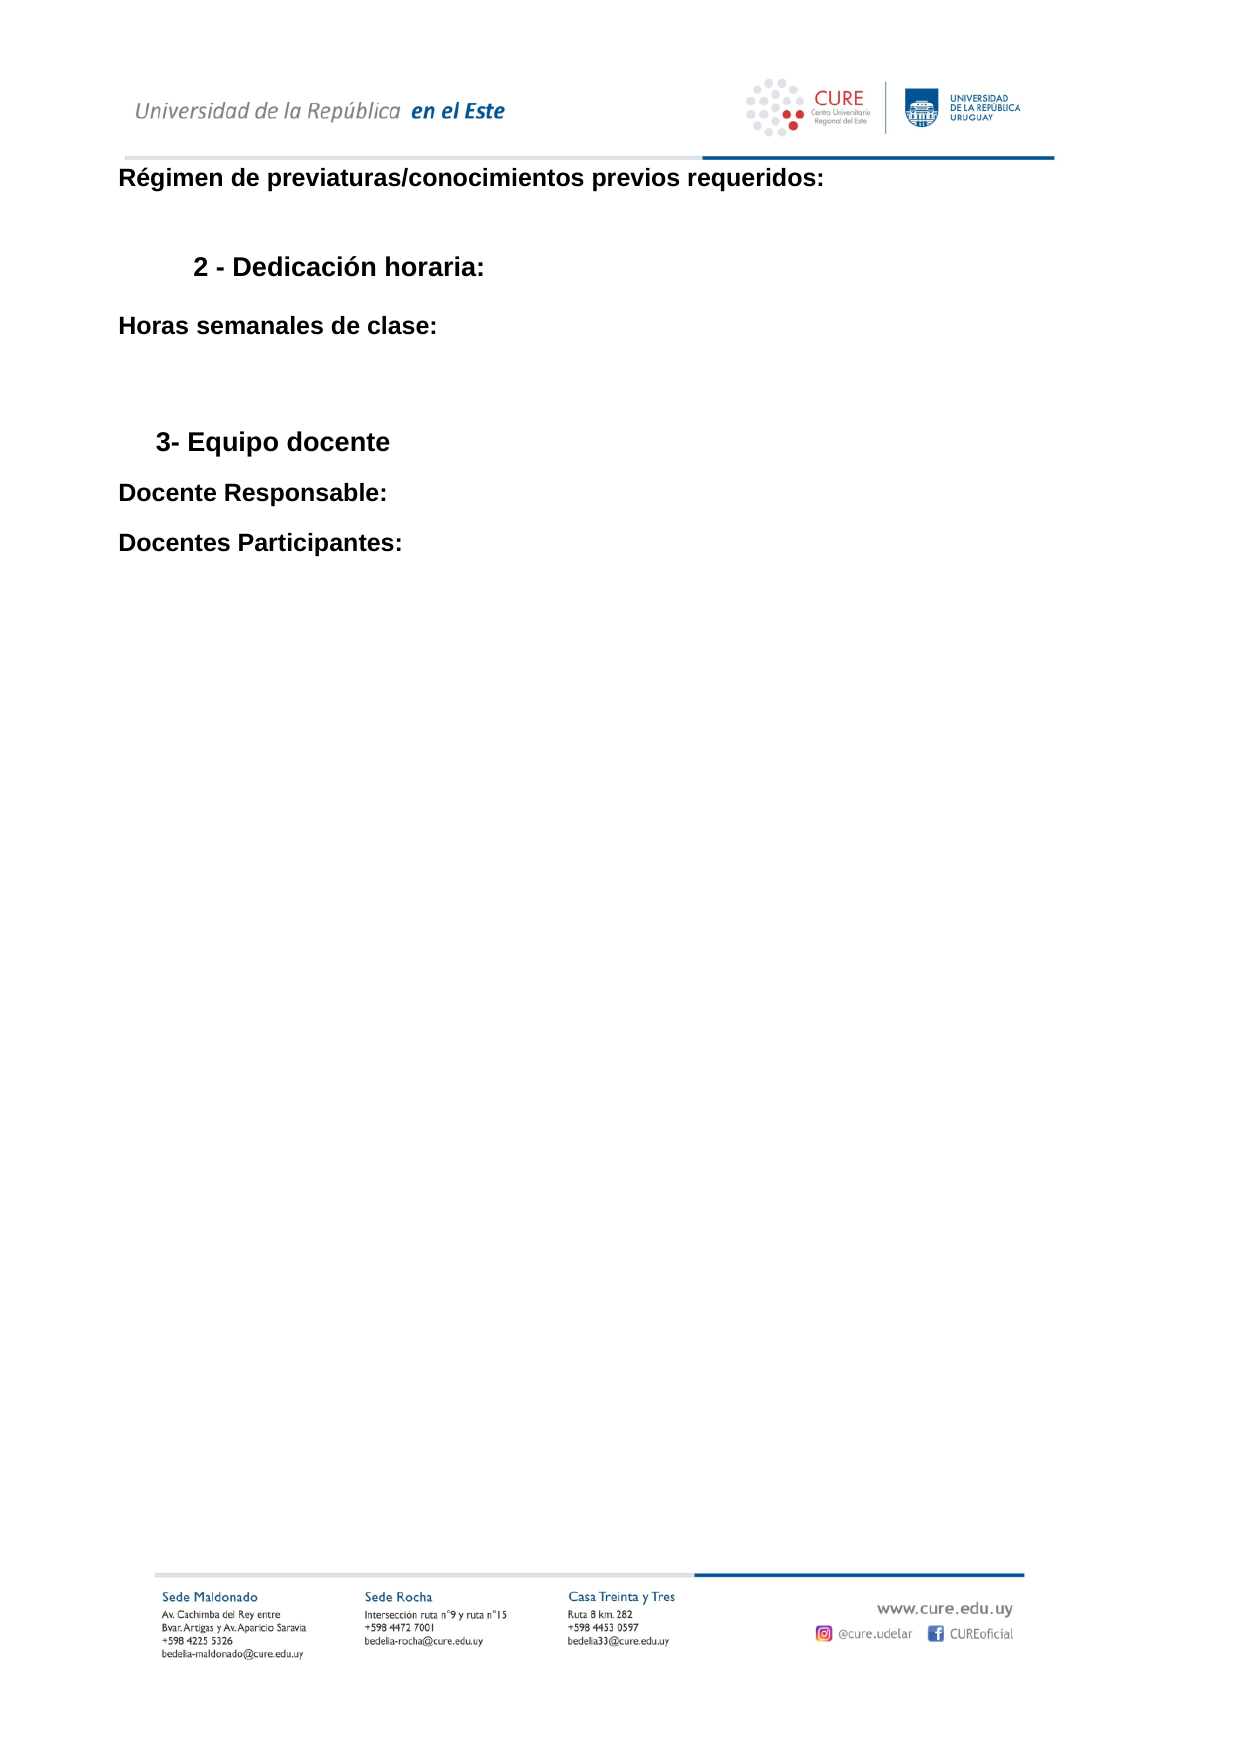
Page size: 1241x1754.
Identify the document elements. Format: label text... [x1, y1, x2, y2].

text Docente Responsable: [118, 478, 1107, 507]
subtitle 3- Equipo docente [156, 426, 1107, 457]
subtitle 2 - Dedicación horaria: [193, 220, 1107, 282]
picture [118, 75, 1059, 163]
text Horas semanales de clase: [118, 311, 1107, 340]
picture [118, 1566, 1059, 1679]
text Docentes Participantes: [118, 528, 1107, 557]
text Régimen de previaturas/conocimientos previos requeridos: [118, 162, 1107, 191]
